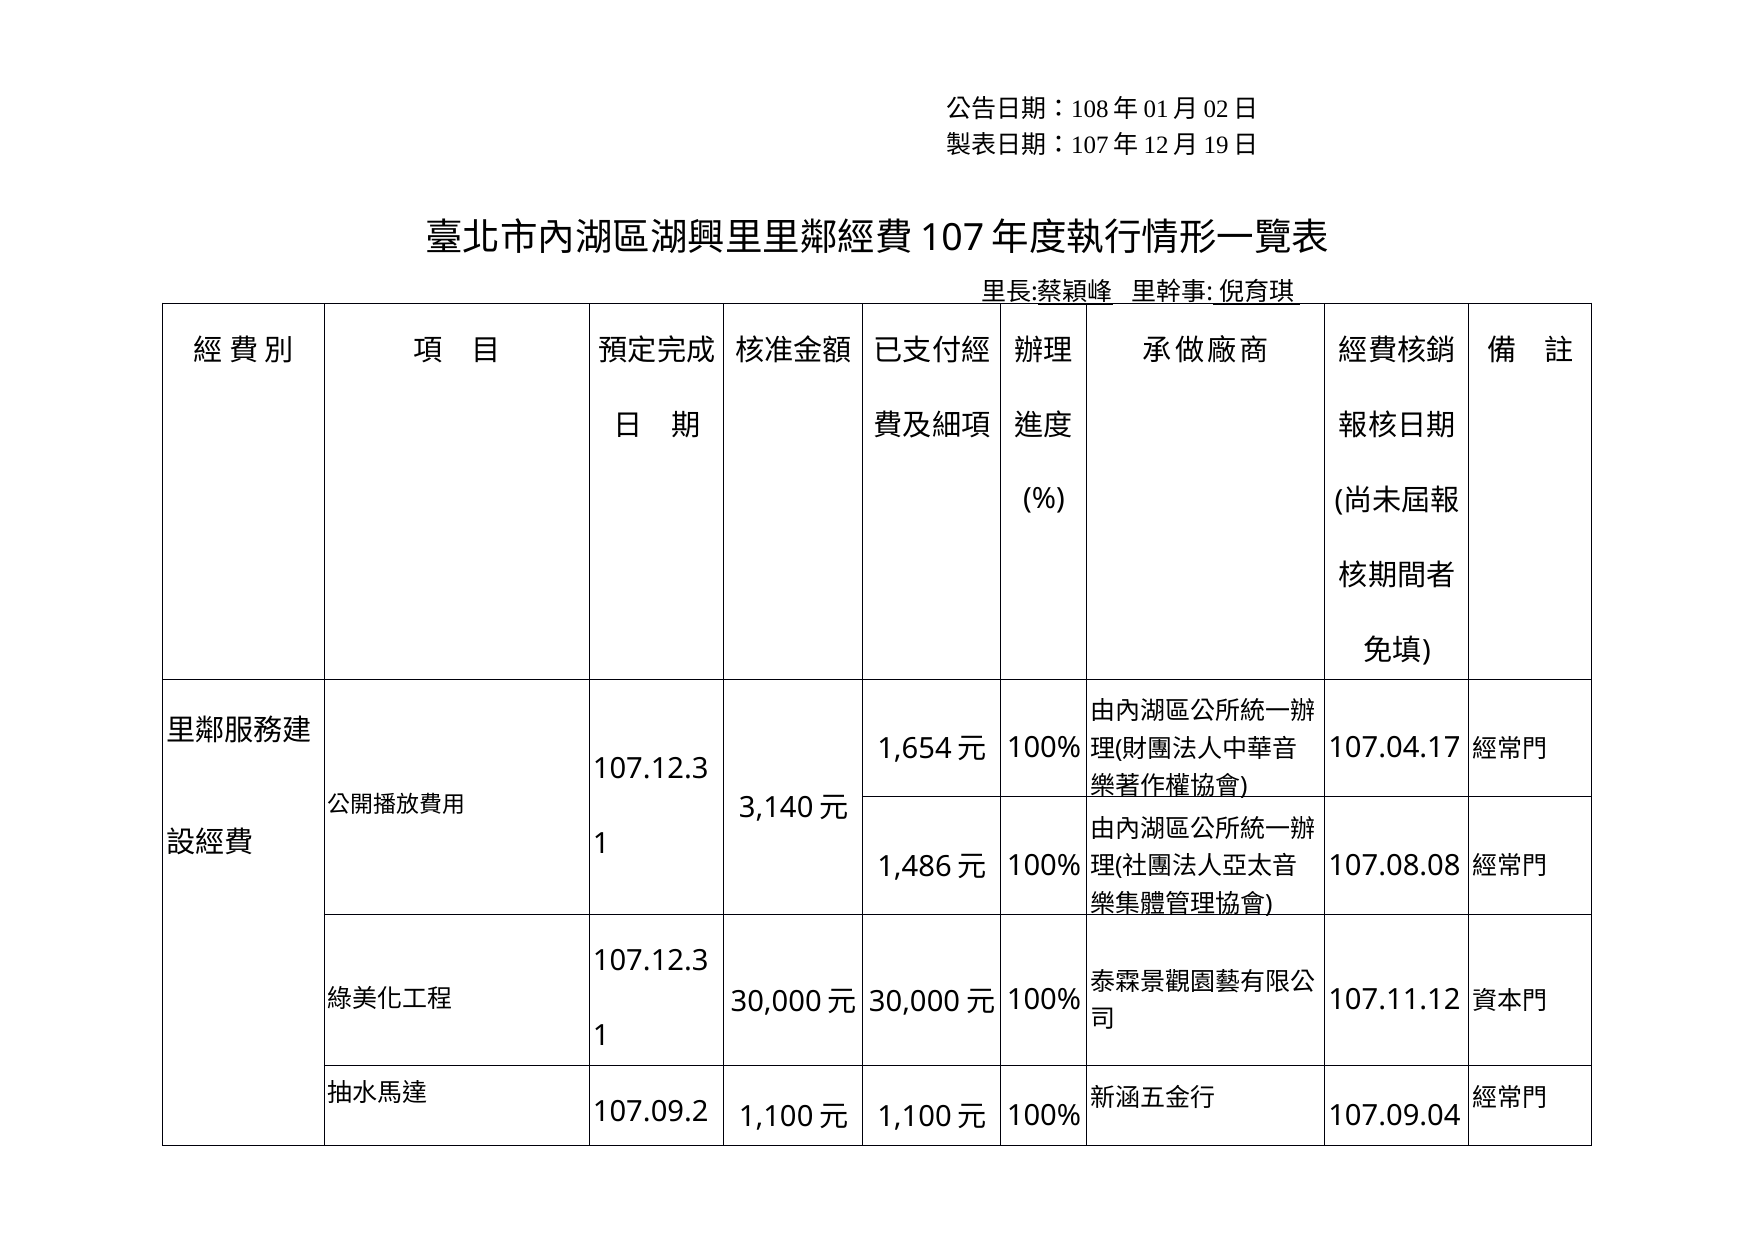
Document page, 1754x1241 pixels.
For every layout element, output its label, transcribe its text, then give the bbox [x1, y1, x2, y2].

table_cell 經常門 [1469, 1066, 1591, 1145]
text 臺北市內湖區湖興里里鄰經費107年度執行情形一覽表 [75, 190, 1679, 265]
table_cell 泰霖景觀園藝有限公司 [1087, 915, 1324, 1065]
table_cell 1,486元 [863, 797, 1000, 914]
table_header 已支付經費及細項 [863, 304, 1000, 678]
text 里長:蔡穎峰 里幹事: 倪育琪 [75, 265, 1679, 302]
table_cell 107.09.2 [590, 1066, 723, 1145]
table_header 經費核銷報核日期(尚未屆報核期間者免填) [1325, 304, 1468, 678]
table_header 備註 [1469, 304, 1591, 678]
table_cell 100% [1001, 915, 1086, 1065]
table_header 經費別 [163, 304, 324, 678]
table_cell 30,000元 [863, 915, 1000, 1065]
table_cell 里鄰服務建設經費 [163, 680, 324, 1145]
table_cell 107.12.31 [590, 680, 723, 914]
table_cell 107.08.08 [1325, 797, 1468, 914]
table_cell 資本門 [1469, 915, 1591, 1065]
table_cell 3,140元 [724, 680, 862, 914]
table_cell 由內湖區公所統一辦理(財團法人中華音樂著作權協會) [1087, 680, 1324, 796]
table_cell 107.12.31 [590, 915, 723, 1065]
table_cell 107.04.17 [1325, 680, 1468, 796]
table_cell 1,100元 [863, 1066, 1000, 1145]
table_header 辦理進度(%) [1001, 304, 1086, 678]
table_header 預定完成日期 [590, 304, 723, 678]
table_cell 經常門 [1469, 680, 1591, 796]
table_cell 107.11.12 [1325, 915, 1468, 1065]
table_header 承做廠商 [1087, 304, 1324, 678]
table_cell 100% [1001, 680, 1086, 796]
table_cell 100% [1001, 797, 1086, 914]
table_cell 由內湖區公所統一辦理(社團法人亞太音樂集體管理協會) [1087, 797, 1324, 914]
table_header 項目 [325, 304, 589, 678]
table_cell 新涵五金行 [1087, 1066, 1324, 1145]
table_header 核准金額 [724, 304, 862, 678]
table_cell 1,654元 [863, 680, 1000, 796]
table_cell 100% [1001, 1066, 1086, 1145]
table_cell 公開播放費用 [325, 680, 589, 914]
table_cell 抽水馬達 [325, 1066, 589, 1145]
table_cell 綠美化工程 [325, 915, 589, 1065]
table_cell 1,100元 [724, 1066, 862, 1145]
table_cell 經常門 [1469, 797, 1591, 914]
table_cell 107.09.04 [1325, 1066, 1468, 1145]
table_cell 30,000元 [724, 915, 862, 1065]
